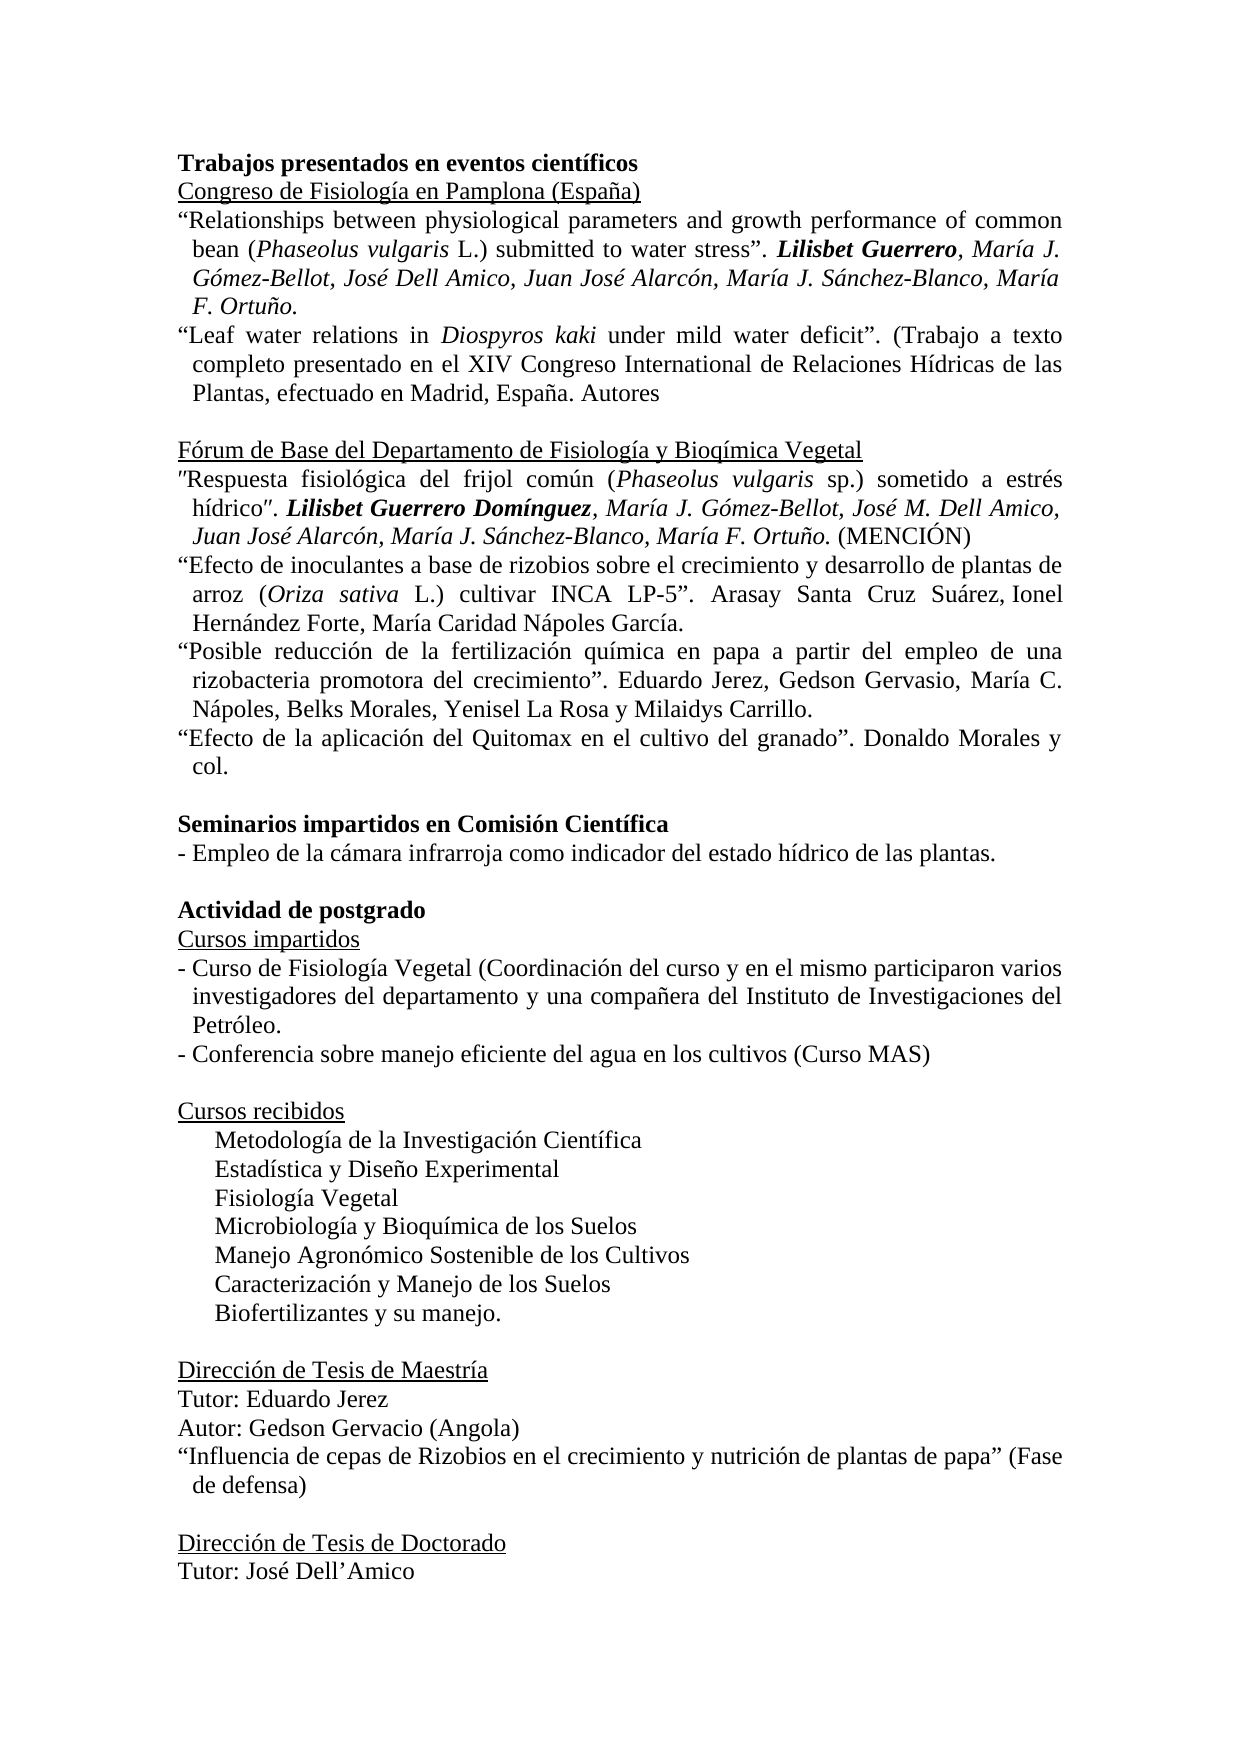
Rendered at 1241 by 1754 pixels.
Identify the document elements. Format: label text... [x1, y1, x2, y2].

text “Relationships between physiological parameters and growth performance of common bean (Phaseolus vulgaris L.) submitted to water stress”. Lilisbet Guerrero, María J. Gómez-Bellot, José Dell Amico, Juan José Alarcón, María J. Sánchez-Blanco, María F. Ortuño. [177, 205, 1063, 320]
text Manejo Agronómico Sostenible de los Cultivos [214, 1240, 1063, 1269]
text - Curso de Fisiología Vegetal (Coordinación del curso y en el mismo participaron varios investigadores del departamento y una compañera del Instituto de Investigaciones del Petróleo. [177, 953, 1063, 1039]
text Fisiología Vegetal [214, 1183, 1063, 1211]
text “Efecto de inoculantes a base de rizobios sobre el crecimiento y desarrollo de plantas de arroz (Oriza sativa L.) cultivar INCA LP-5”. Arasay Santa Cruz Suárez, Ionel Hernández Forte, María Caridad Nápoles García. [177, 550, 1063, 636]
text Fórum de Base del Departamento de Fisiología y Bioqímica Vegetal [177, 435, 1063, 464]
text Microbiología y Bioquímica de los Suelos [214, 1211, 1063, 1240]
text Estadística y Diseño Experimental [214, 1154, 1063, 1183]
text Tutor: José Dell’Amico [177, 1556, 1063, 1585]
text Metodología de la Investigación Científica [214, 1125, 1063, 1154]
text Actividad de postgrado [177, 895, 1063, 924]
text Congreso de Fisiología en Pamplona (España) [177, 176, 1063, 205]
text Cursos recibidos [177, 1096, 1063, 1125]
text Biofertilizantes y su manejo. [214, 1298, 1063, 1326]
text Caracterización y Manejo de los Suelos [214, 1269, 1063, 1298]
text ʺRespuesta fisiológica del frijol común (Phaseolus vulgaris sp.) sometido a estrés hídricoʺ. Lilisbet Guerrero Domínguez, María J. Gómez-Bellot, José M. Dell Amico, Juan José Alarcón, María J. Sánchez-Blanco, María F. Ortuño. (MENCIÓN) [177, 464, 1063, 550]
text Cursos impartidos [177, 924, 1063, 953]
text Dirección de Tesis de Doctorado [177, 1528, 1063, 1556]
text - Empleo de la cámara infrarroja como indicador del estado hídrico de las plantas. [177, 838, 1063, 866]
text “Influencia de cepas de Rizobios en el crecimiento y nutrición de plantas de papa” (Fase de defensa) [177, 1441, 1063, 1499]
text Seminarios impartidos en Comisión Científica [177, 809, 1063, 838]
text “Leaf water relations in Diospyros kaki under mild water deficit”. (Trabajo a texto completo presentado en el XIV Congreso International de Relaciones Hídricas de las Plantas, efectuado en Madrid, España. Autores [177, 320, 1063, 406]
text Trabajos presentados en eventos científicos [177, 148, 1063, 176]
text Autor: Gedson Gervacio (Angola) [177, 1413, 1063, 1441]
text “Posible reducción de la fertilización química en papa a partir del empleo de una rizobacteria promotora del crecimiento”. Eduardo Jerez, Gedson Gervasio, María C. Nápoles, Belks Morales, Yenisel La Rosa y Milaidys Carrillo. [177, 636, 1063, 723]
text - Conferencia sobre manejo eficiente del agua en los cultivos (Curso MAS) [177, 1039, 1063, 1068]
text Dirección de Tesis de Maestría [177, 1355, 1063, 1384]
text Tutor: Eduardo Jerez [177, 1384, 1063, 1413]
text “Efecto de la aplicación del Quitomax en el cultivo del granado”. Donaldo Morales y col. [177, 723, 1063, 780]
